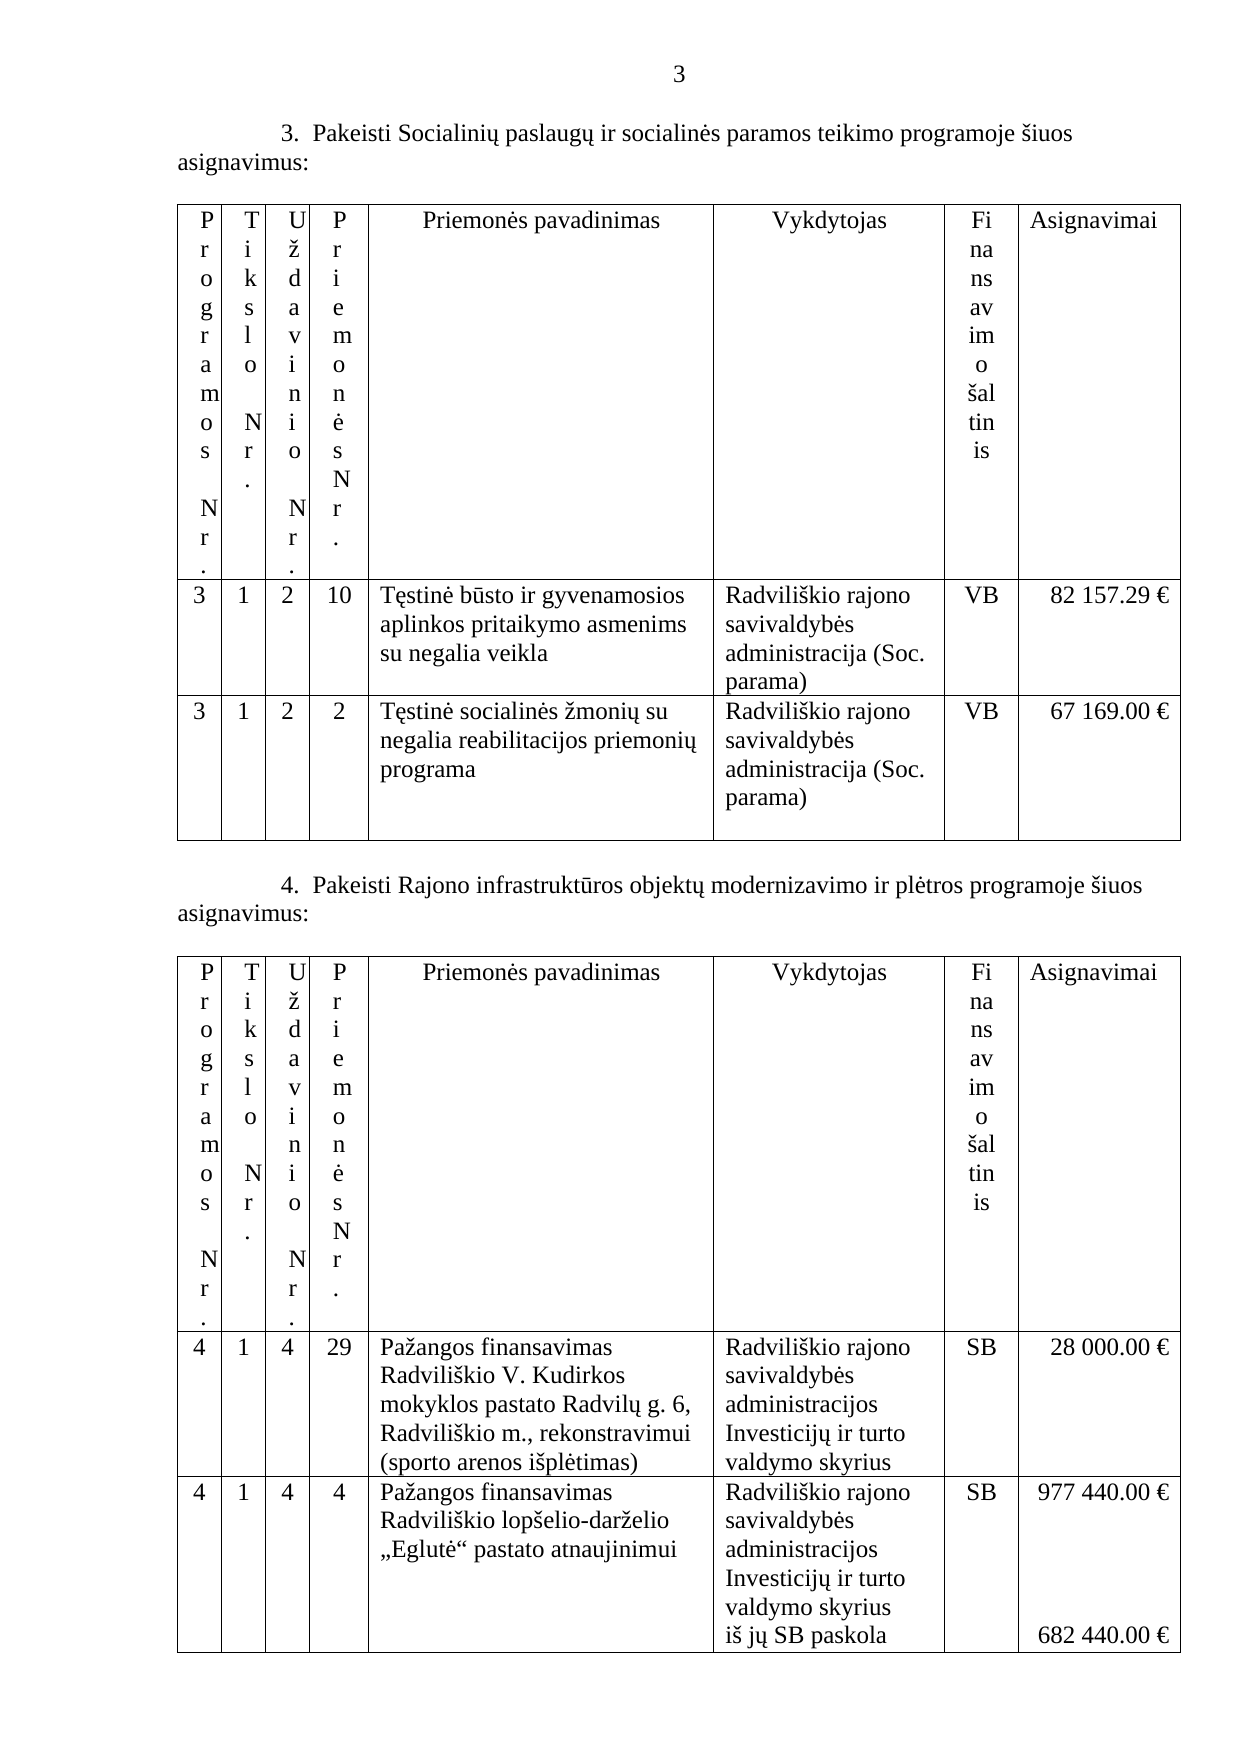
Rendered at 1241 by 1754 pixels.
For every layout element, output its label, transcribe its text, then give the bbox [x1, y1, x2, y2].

table_cell Tęstinė būsto ir gyvenamosios aplinkos pritaikymo asmenims su negalia veikla [369, 580, 713, 695]
table_cell [310, 1620, 368, 1652]
table_cell 4 [266, 1332, 309, 1476]
table_header Finansavimo šaltinis [945, 957, 1018, 1331]
table_header Uždavinio Nr. [266, 957, 309, 1331]
table_header Priemonės pavadinimas [369, 957, 713, 1331]
table_header Tikslo Nr. [222, 205, 265, 579]
table_cell 1 [222, 1332, 265, 1476]
table_cell 1 [222, 696, 265, 811]
table_cell 4 [178, 1477, 221, 1620]
table_cell [266, 811, 309, 840]
table_header Programos Nr. [178, 205, 221, 579]
table_cell Radviliškio rajono savivaldybės administracija (Soc. parama) [714, 580, 944, 695]
text 3. Pakeisti Socialinių paslaugų ir socialinės paramos teikimo programoje šiuos asignavimus: [177, 118, 1181, 176]
table_header Vykdytojas [714, 957, 944, 1331]
table_cell iš jų SB paskola [714, 1620, 944, 1652]
table_header Priemonės Nr. [310, 957, 368, 1331]
table_header Priemonės pavadinimas [369, 205, 713, 579]
table_cell [714, 811, 944, 840]
table_header Programos Nr. [178, 957, 221, 1331]
table_cell 2 [266, 580, 309, 695]
table_cell Radviliškio rajono savivaldybės administracijos Investicijų ir turto valdymo skyrius [714, 1332, 944, 1476]
table_cell [1019, 811, 1180, 840]
table_cell 67 169.00 € [1019, 696, 1180, 811]
table_header Priemonės Nr. [310, 205, 368, 579]
table_cell 4 [310, 1477, 368, 1620]
table_cell [178, 811, 221, 840]
table_cell [266, 1620, 309, 1652]
table_cell Radviliškio rajono savivaldybės administracijos Investicijų ir turto valdymo skyrius [714, 1477, 944, 1620]
table_cell 82 157.29 € [1019, 580, 1180, 695]
table_header Vykdytojas [714, 205, 944, 579]
table_cell [310, 811, 368, 840]
table_cell 682 440.00 € [1019, 1620, 1180, 1652]
table_cell [945, 1620, 1018, 1652]
table_cell 1 [222, 580, 265, 695]
table_cell [369, 1620, 713, 1652]
text 4. Pakeisti Rajono infrastruktūros objektų modernizavimo ir plėtros programoje šiuos asignavimus: [177, 870, 1181, 927]
table_cell [178, 1620, 221, 1652]
table_cell Pažangos finansavimas Radviliškio V. Kudirkos mokyklos pastato Radvilų g. 6, Radviliškio m., rekonstravimui (sporto arenos išplėtimas) [369, 1332, 713, 1476]
table_cell 977 440.00 € [1019, 1477, 1180, 1620]
table_cell 4 [178, 1332, 221, 1476]
table_cell [222, 1620, 265, 1652]
table_cell 3 [178, 580, 221, 695]
table_cell [945, 811, 1018, 840]
table_cell 29 [310, 1332, 368, 1476]
table_cell [222, 811, 265, 840]
table_cell SB [945, 1332, 1018, 1476]
table_header Asignavimai [1019, 957, 1180, 1331]
table_cell 28 000.00 € [1019, 1332, 1180, 1476]
table_cell 3 [178, 696, 221, 811]
table_cell 2 [266, 696, 309, 811]
table_cell 10 [310, 580, 368, 695]
table_header Finansavimo šaltinis [945, 205, 1018, 579]
table_header Tikslo Nr. [222, 957, 265, 1331]
table_cell Tęstinė socialinės žmonių su negalia reabilitacijos priemonių programa [369, 696, 713, 811]
table_cell SB [945, 1477, 1018, 1620]
table_cell VB [945, 580, 1018, 695]
table_cell 1 [222, 1477, 265, 1620]
table_header Uždavinio Nr. [266, 205, 309, 579]
table_cell VB [945, 696, 1018, 811]
table_cell Radviliškio rajono savivaldybės administracija (Soc. parama) [714, 696, 944, 811]
table_header Asignavimai [1019, 205, 1180, 579]
table_cell [369, 811, 713, 840]
table_cell 2 [310, 696, 368, 811]
table_cell 4 [266, 1477, 309, 1620]
table_cell Pažangos finansavimas Radviliškio lopšelio-darželio „Eglutė“ pastato atnaujinimui [369, 1477, 713, 1620]
